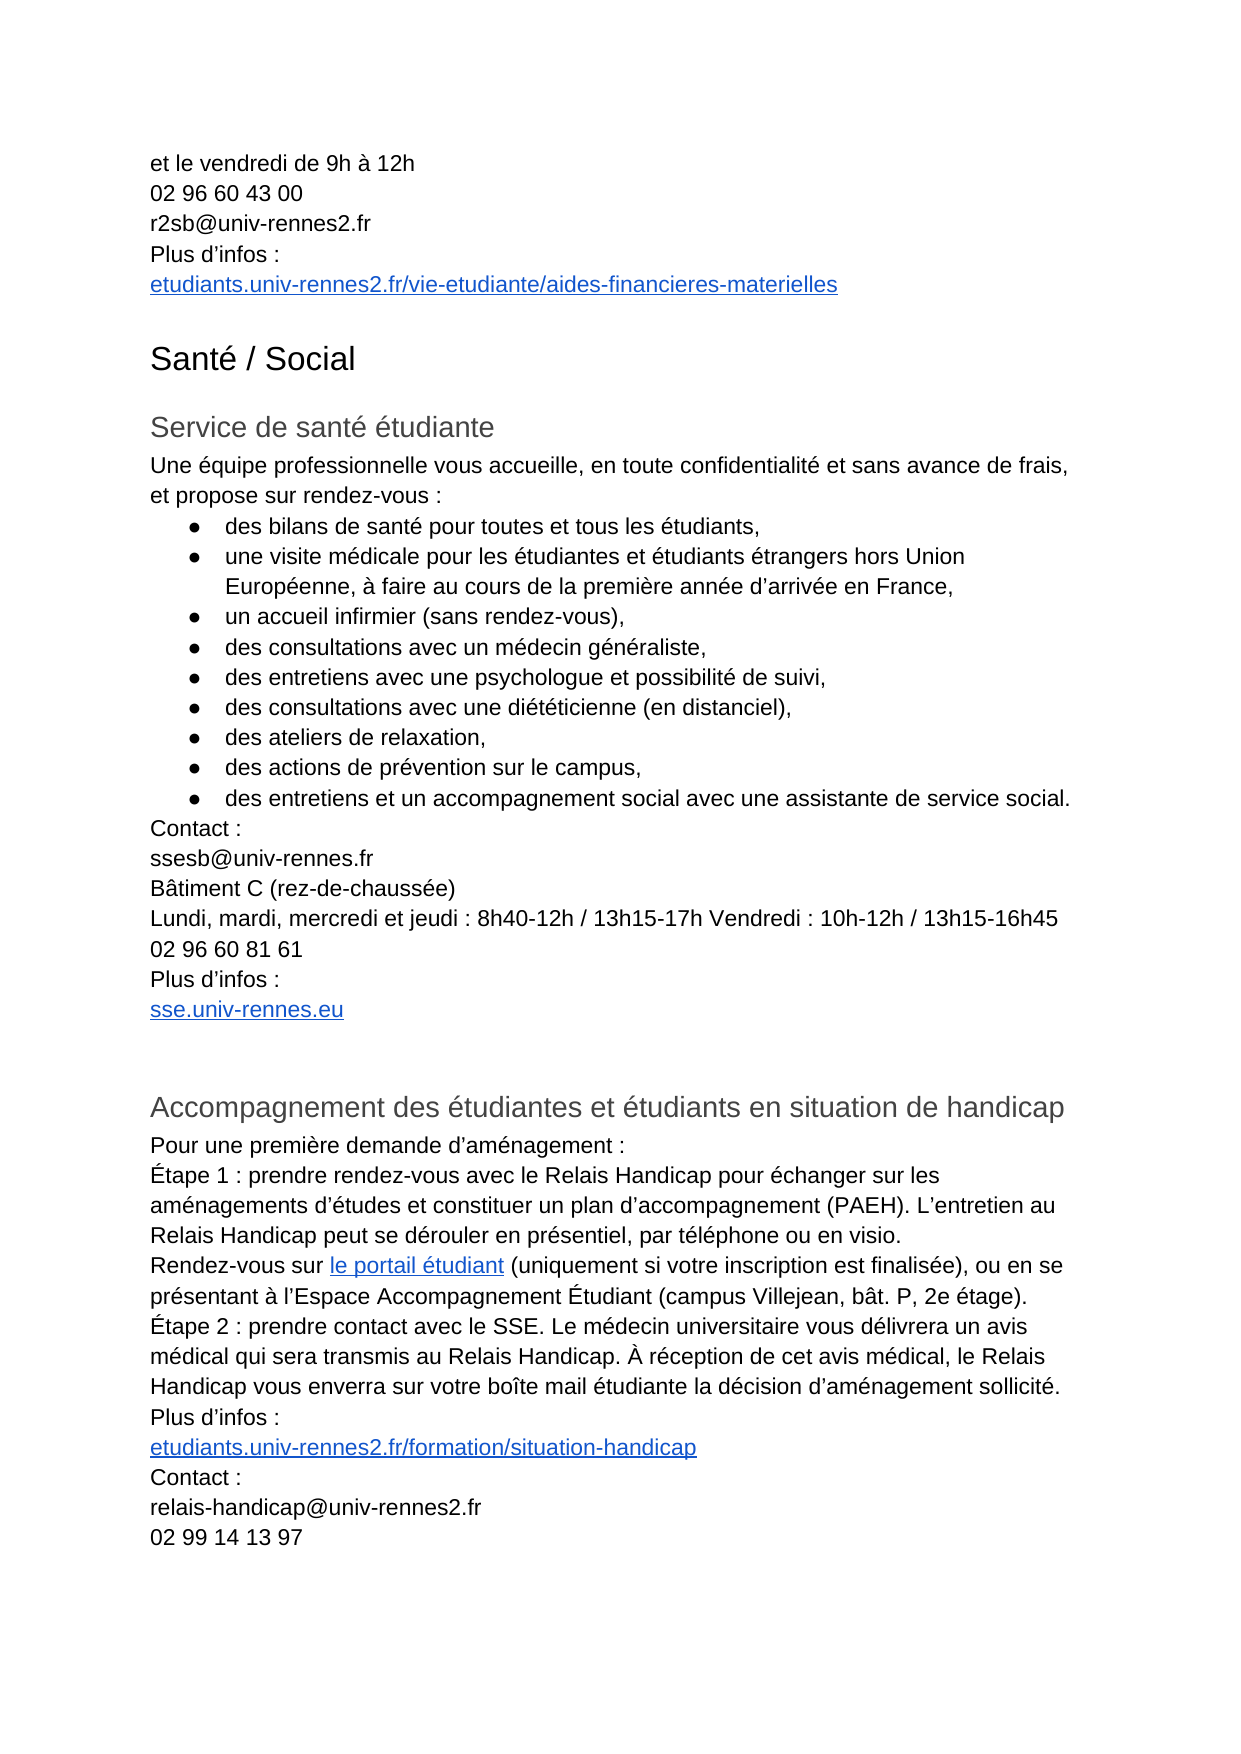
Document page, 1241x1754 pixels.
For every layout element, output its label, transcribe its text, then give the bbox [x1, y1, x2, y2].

text Pour une première demande d’aménagement : [150, 1132, 1090, 1158]
text Plus d’infos : [150, 1403, 1090, 1430]
list des consultations avec un médecin généraliste, [187, 633, 1090, 660]
list des entretiens et un accompagnement social avec une assistante de service social. [187, 784, 1090, 811]
text Rendez-vous sur le portail étudiant (uniquement si votre inscription est finalisée), ou en se présentant à l’Espace Accompagnement Étudiant (campus Villejean, bât. P, 2e étage). [150, 1252, 1090, 1309]
text 02 96 60 43 00 [150, 180, 1090, 207]
subtitle Santé / Social [150, 338, 1090, 377]
text 02 99 14 13 97 [150, 1524, 1090, 1551]
text Plus d’infos : [150, 966, 1090, 992]
text relais-handicap@univ-rennes2.fr [150, 1494, 1090, 1520]
list des entretiens avec une psychologue et possibilité de suivi, [187, 664, 1090, 690]
text 02 96 60 81 61 [150, 936, 1090, 962]
list des ateliers de relaxation, [187, 724, 1090, 750]
text Lundi, mardi, mercredi et jeudi : 8h40-12h / 13h15-17h Vendredi : 10h-12h / 13h15-16h45 [150, 905, 1090, 932]
subtitle Service de santé étudiante [150, 410, 1090, 444]
list un accueil infirmier (sans rendez-vous), [187, 603, 1090, 629]
text Contact : [150, 1464, 1090, 1490]
text etudiants.univ-rennes2.fr/vie-etudiante/aides-financieres-materielles [150, 271, 1090, 297]
text Contact : [150, 815, 1090, 841]
text Plus d’infos : [150, 241, 1090, 267]
text ssesb@univ-rennes.fr [150, 845, 1090, 871]
list des consultations avec une diététicienne (en distanciel), [187, 694, 1090, 720]
text sse.univ-rennes.eu [150, 996, 1090, 1022]
text etudiants.univ-rennes2.fr/formation/situation-handicap [150, 1434, 1090, 1460]
list des actions de prévention sur le campus, [187, 754, 1090, 781]
text Bâtiment C (rez-de-chaussée) [150, 875, 1090, 901]
text Étape 2 : prendre contact avec le SSE. Le médecin universitaire vous délivrera un avis médical qui sera transmis au Relais Handicap. À réception de cet avis médical, le Relais Handicap vous enverra sur votre boîte mail étudiante la décision d’aménagement sollicité. [150, 1313, 1090, 1399]
text Étape 1 : prendre rendez-vous avec le Relais Handicap pour échanger sur les aménagements d’études et constituer un plan d’accompagnement (PAEH). L’entretien au Relais Handicap peut se dérouler en présentiel, par téléphone ou en visio. [150, 1162, 1090, 1248]
text Une équipe professionnelle vous accueille, en toute confidentialité et sans avance de frais, et propose sur rendez-vous : [150, 452, 1090, 509]
text r2sb@univ-rennes2.fr [150, 210, 1090, 237]
list des bilans de santé pour toutes et tous les étudiants, [187, 513, 1090, 539]
list une visite médicale pour les étudiantes et étudiants étrangers hors Union Européenne, à faire au cours de la première année d’arrivée en France, [187, 543, 1090, 599]
subtitle Accompagnement des étudiantes et étudiants en situation de handicap [150, 1090, 1090, 1123]
text et le vendredi de 9h à 12h [150, 150, 1090, 176]
